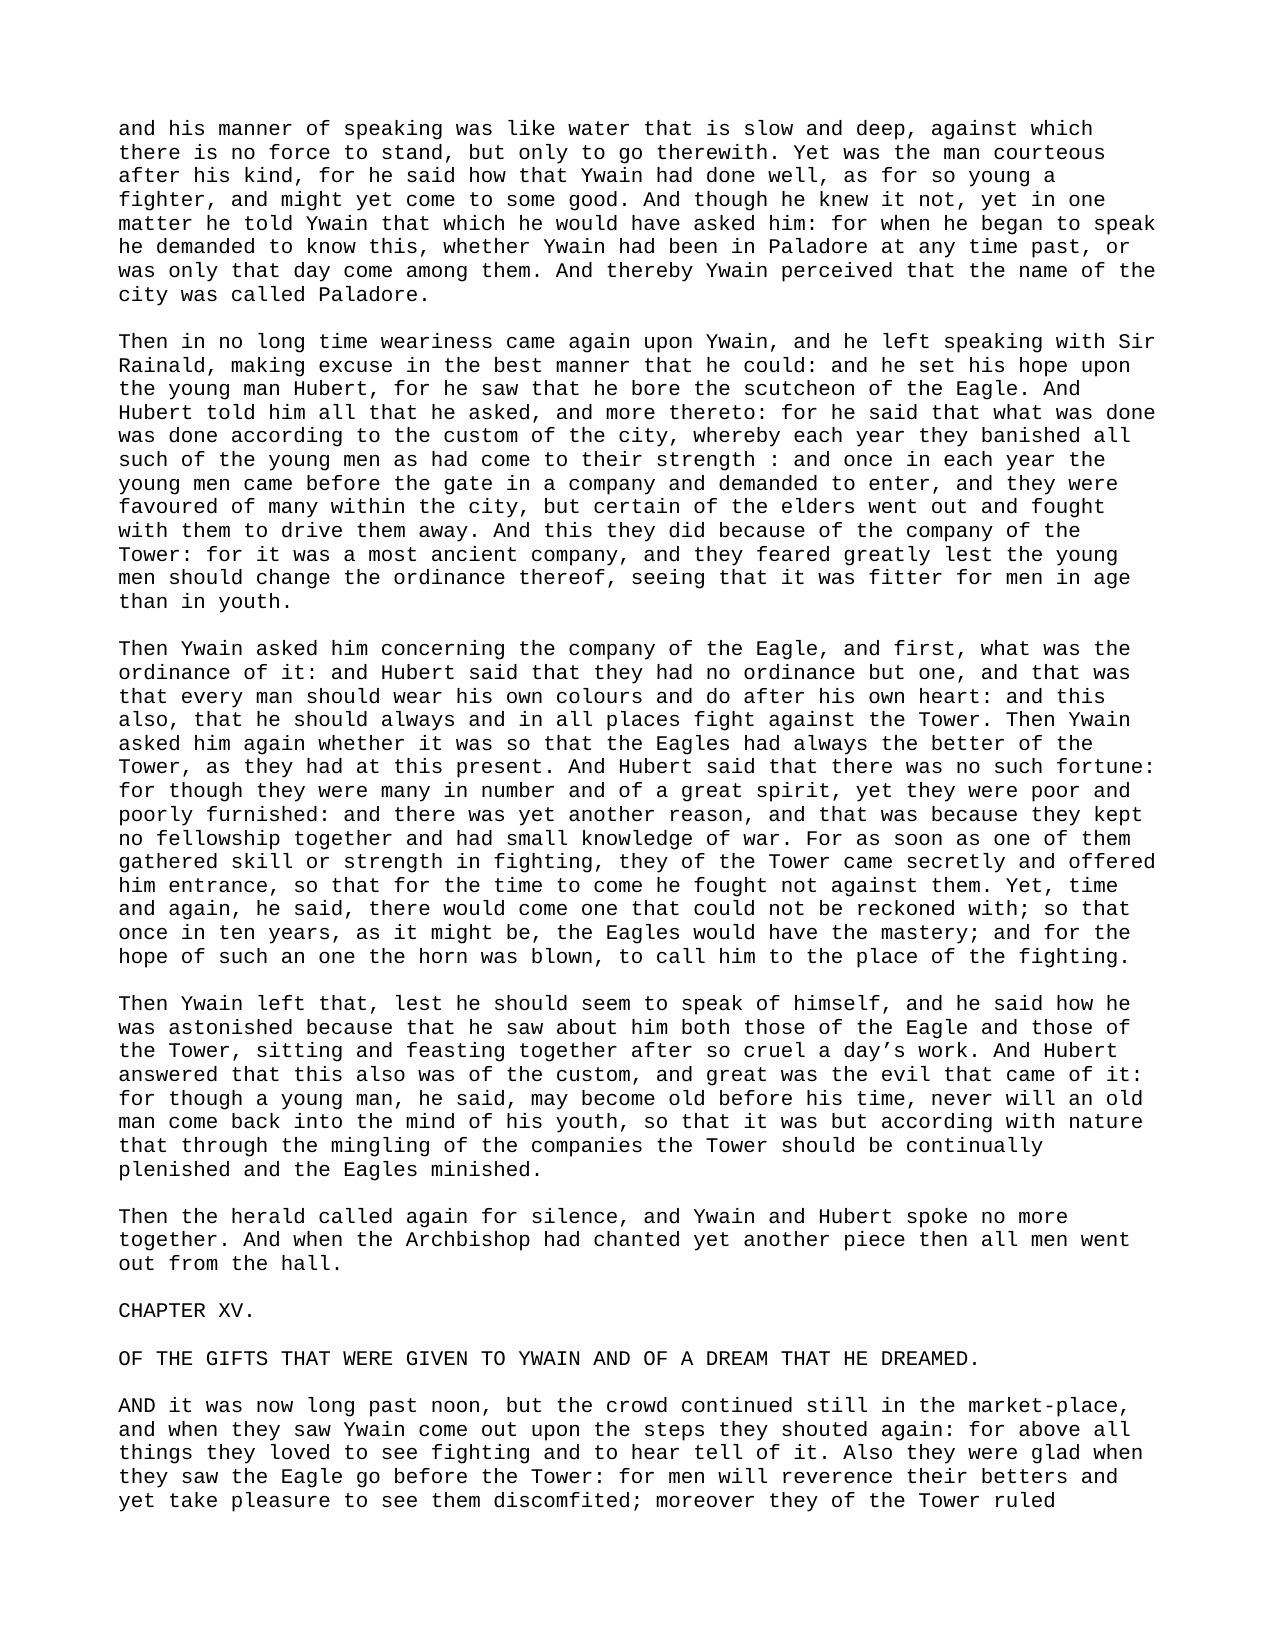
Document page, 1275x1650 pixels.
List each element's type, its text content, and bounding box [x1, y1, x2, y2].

text and his manner of speaking was like water that is slow and deep, against which there is no force to stand, but only to go therewith. Yet was the man courteous after his kind, for he said how that Ywain had done well, as for so young a fighter, and might yet come to some good. And though he knew it not, yet in one matter he told Ywain that which he would have asked him: for when he began to speak he demanded to know this, whether Ywain had been in Paladore at any time past, or was only that day come among them. And thereby Ywain perceived that the name of the city was called Paladore. [118, 118, 1157, 307]
text Then Ywain asked him concerning the company of the Eagle, and first, what was the ordinance of it: and Hubert said that they had no ordinance but one, and that was that every man should wear his own colours and do after his own heart: and this also, that he should always and in all places fight against the Tower. Then Ywain asked him again whether it was so that the Eagles had always the better of the Tower, as they had at this present. And Hubert said that there was no such fortune: for though they were many in number and of a great spirit, yet they were poor and poorly furnished: and there was yet another reason, and that was because they kept no fellowship together and had small knowledge of war. For as soon as one of them gathered skill or strength in fighting, they of the Tower came secretly and offered him entrance, so that for the time to come he fought not against them. Yet, time and again, he said, there would come one that could not be reckoned with; so that once in ten years, as it might be, the Eagles would have the mastery; and for the hope of such an one the horn was blown, to call him to the place of the fighting. [118, 638, 1157, 969]
text OF THE GIFTS THAT WERE GIVEN TO YWAIN AND OF A DREAM THAT HE DREAMED. [118, 1348, 1157, 1371]
text CHAPTER XV. [118, 1300, 1157, 1324]
text Then in no long time weariness came again upon Ywain, and he left speaking with Sir Rainald, making excuse in the best manner that he could: and he set his hope upon the young man Hubert, for he saw that he bore the scutcheon of the Eagle. And Hubert told him all that he asked, and more thereto: for he said that what was done was done according to the custom of the city, whereby each year they banished all such of the young men as had come to their strength : and once in each year the young men came before the gate in a company and demanded to enter, and they were favoured of many within the city, but certain of the elders went out and fought with them to drive them away. And this they did because of the company of the Tower: for it was a most ancient company, and they feared greatly lest the young men should change the ordinance thereof, seeing that it was fitter for men in age than in youth. [118, 331, 1157, 615]
text Then the herald called again for silence, and Ywain and Hubert spoke no more together. And when the Archbishop had chanted yet another piece then all men went out from the hall. [118, 1206, 1157, 1277]
text Then Ywain left that, lest he should seem to speak of himself, and he said how he was astonished because that he saw about him both those of the Eagle and those of the Tower, sitting and feasting together after so cruel a day’s work. And Hubert answered that this also was of the custom, and great was the evil that came of it: for though a young man, he said, may become old before his time, never will an old man come back into the mind of his youth, so that it was but according with nature that through the mingling of the companies the Tower should be continually plenished and the Eagles minished. [118, 993, 1157, 1182]
text AND it was now long past noon, but the crowd continued still in the market-place, and when they saw Ywain come out upon the steps they shouted again: for above all things they loved to see fighting and to hear tell of it. Also they were glad when they saw the Eagle go before the Tower: for men will reverence their betters and yet take pleasure to see them discomfited; moreover they of the Tower ruled [118, 1395, 1157, 1513]
